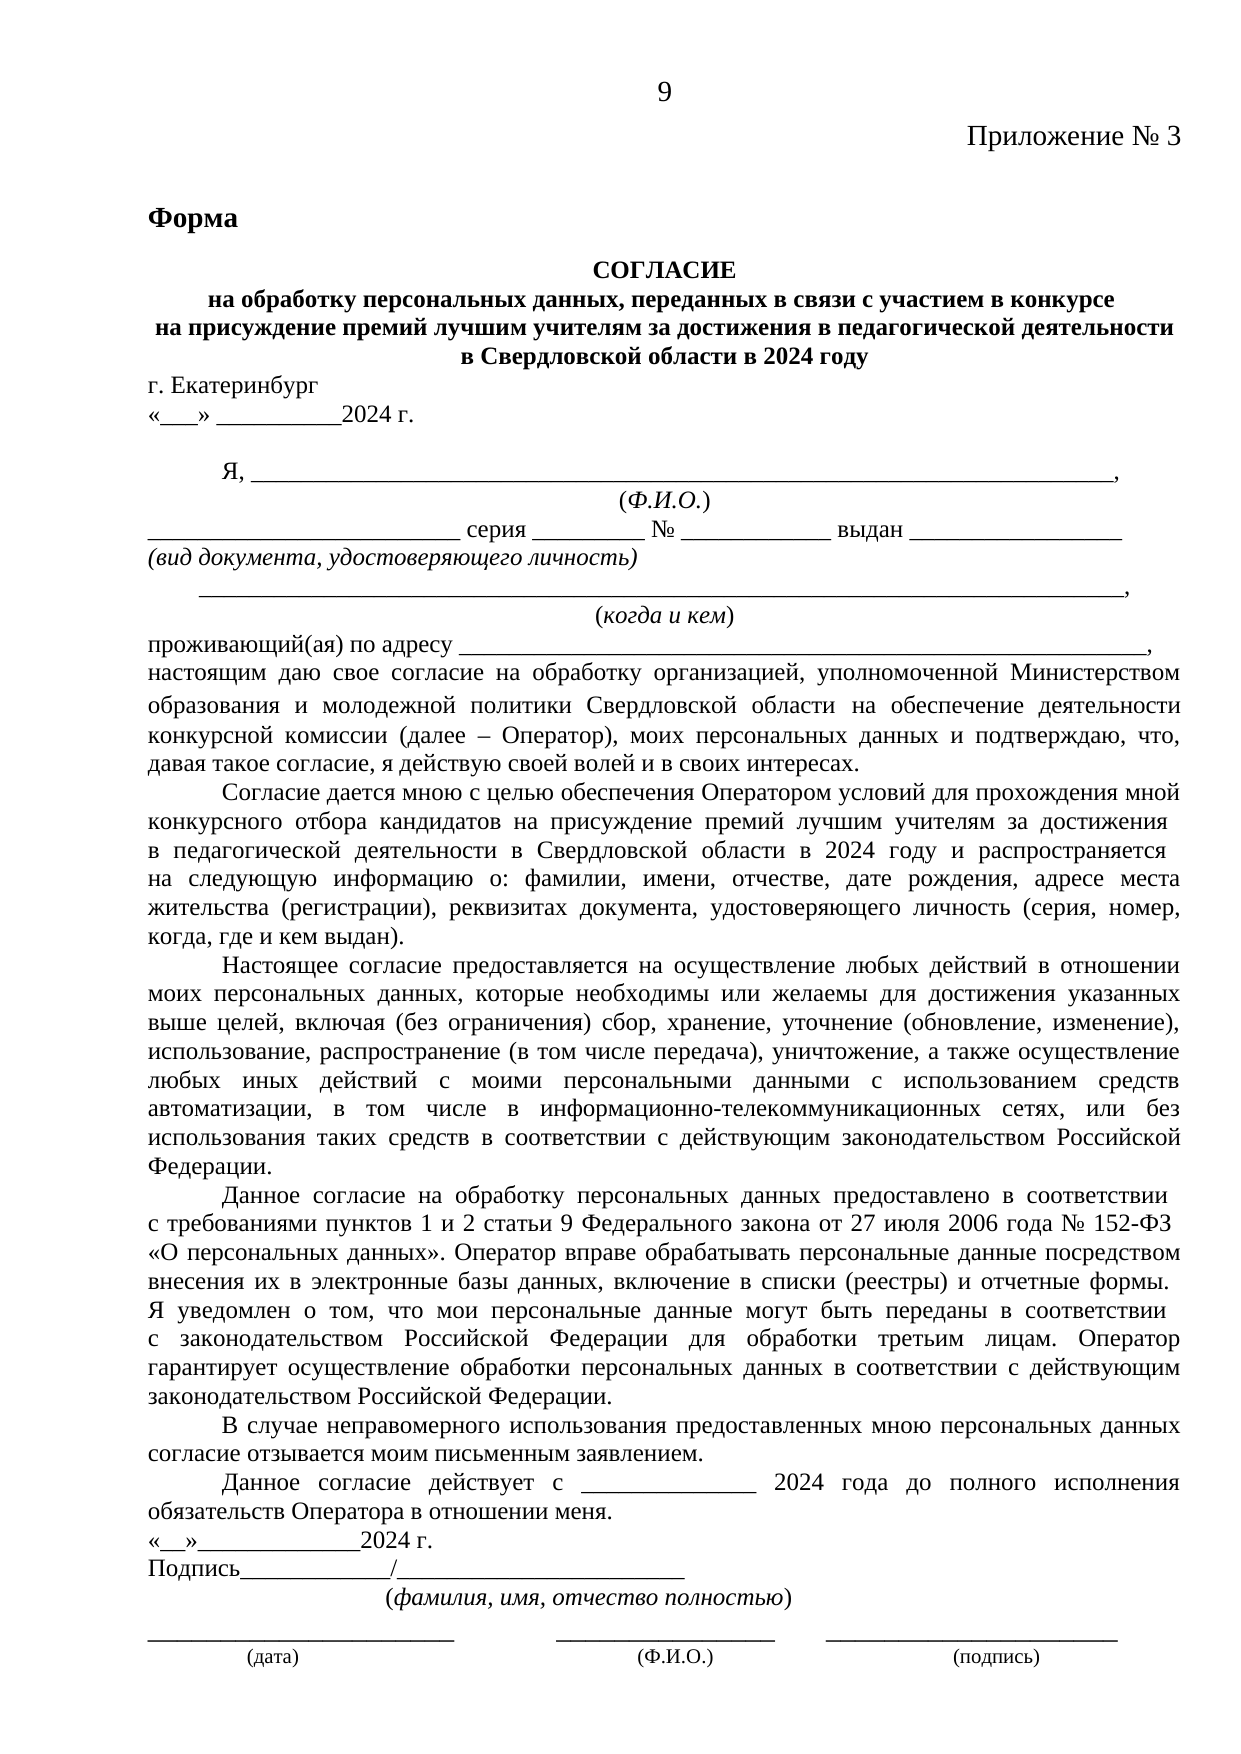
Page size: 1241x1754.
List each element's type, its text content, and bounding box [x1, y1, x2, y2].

text проживающий(ая) по адресу _______________________________________________________, [148, 629, 1181, 657]
text г. Екатеринбург «___» __________2024 г. [148, 370, 1181, 427]
text Форма [148, 201, 1181, 234]
text (Ф.И.О.) [148, 485, 1181, 514]
text В случае неправомерного использования предоставленных мною персональных данных согласие отзывается моим письменным заявлением. [148, 1410, 1181, 1467]
text СОГЛАСИЕ [148, 255, 1181, 284]
text (фамилия, имя, отчество полностью) [148, 1582, 1181, 1611]
text Данное согласие на обработку персональных данных предоставлено в соответствии с требованиями пунктов 1 и 2 статьи 9 Федерального закона от 27 июля 2006 года № 152-ФЗ «О персональных данных». Оператор вправе обрабатывать персональные данные посредством внесения их в электронные базы данных, включение в списки (реестры) и отчетные формы. Я уведомлен о том, что мои персональные данные могут быть переданы в соответствии с законодательством Российской Федерации для обработки третьим лицам. Оператор гарантирует осуществление обработки персональных данных в соответствии с действующим законодательством Российской Федерации. [148, 1180, 1181, 1410]
text __________________________________________________________________________, (когда и кем) [148, 571, 1181, 629]
text «__»_____________2024 г. Подпись____________/_______________________ [148, 1525, 1181, 1582]
text настоящим даю свое согласие на обработку организацией, уполномоченной Министерством образования и молодежной политики Свердловской области на обеспечение деятельности конкурсной комиссии (далее – Оператор), моих персональных данных и подтверждаю, что, давая такое согласие, я действую своей волей и в своих интересах. [148, 657, 1181, 777]
text _________________________ серия _________ № ____________ выдан _________________ [148, 514, 1181, 542]
text (дата) (Ф.И.О.) (подпись) [148, 1644, 1181, 1668]
text Приложение № 3 [148, 118, 1181, 180]
text (вид документа, удостоверяющего личность) [148, 542, 1181, 571]
text Настоящее согласие предоставляется на осуществление любых действий в отношении моих персональных данных, которые необходимы или желаемы для достижения указанных выше целей, включая (без ограничения) сбор, хранение, уточнение (обновление, изменение), использование, распространение (в том числе передача), уничтожение, а также осуществление любых иных действий с моими персональными данными с использованием средств автоматизации, в том числе в информационно-телекоммуникационных сетях, или без использования таких средств в соответствии с действующим законодательством Российской Федерации. [148, 950, 1181, 1180]
text Данное согласие действует с ______________ 2024 года до полного исполнения обязательств Оператора в отношении меня. [148, 1467, 1181, 1525]
text Я, _____________________________________________________________________, [148, 456, 1181, 485]
text на обработку персональных данных, переданных в связи с участием в конкурсе на присуждение премий лучшим учителям за достижения в педагогической деятельности в Свердловской области в 2024 году [148, 284, 1181, 370]
text Согласие дается мною с целью обеспечения Оператором условий для прохождения мной конкурсного отбора кандидатов на присуждение премий лучшим учителям за достижения в педагогической деятельности в Свердловской области в 2024 году и распространяется на следующую информацию о: фамилии, имени, отчестве, дате рождения, адресе места жительства (регистрации), реквизитах документа, удостоверяющего личность (серия, номер, когда, где и кем выдан). [148, 777, 1181, 950]
text _____________________ _______________ ____________________ [148, 1611, 1181, 1644]
